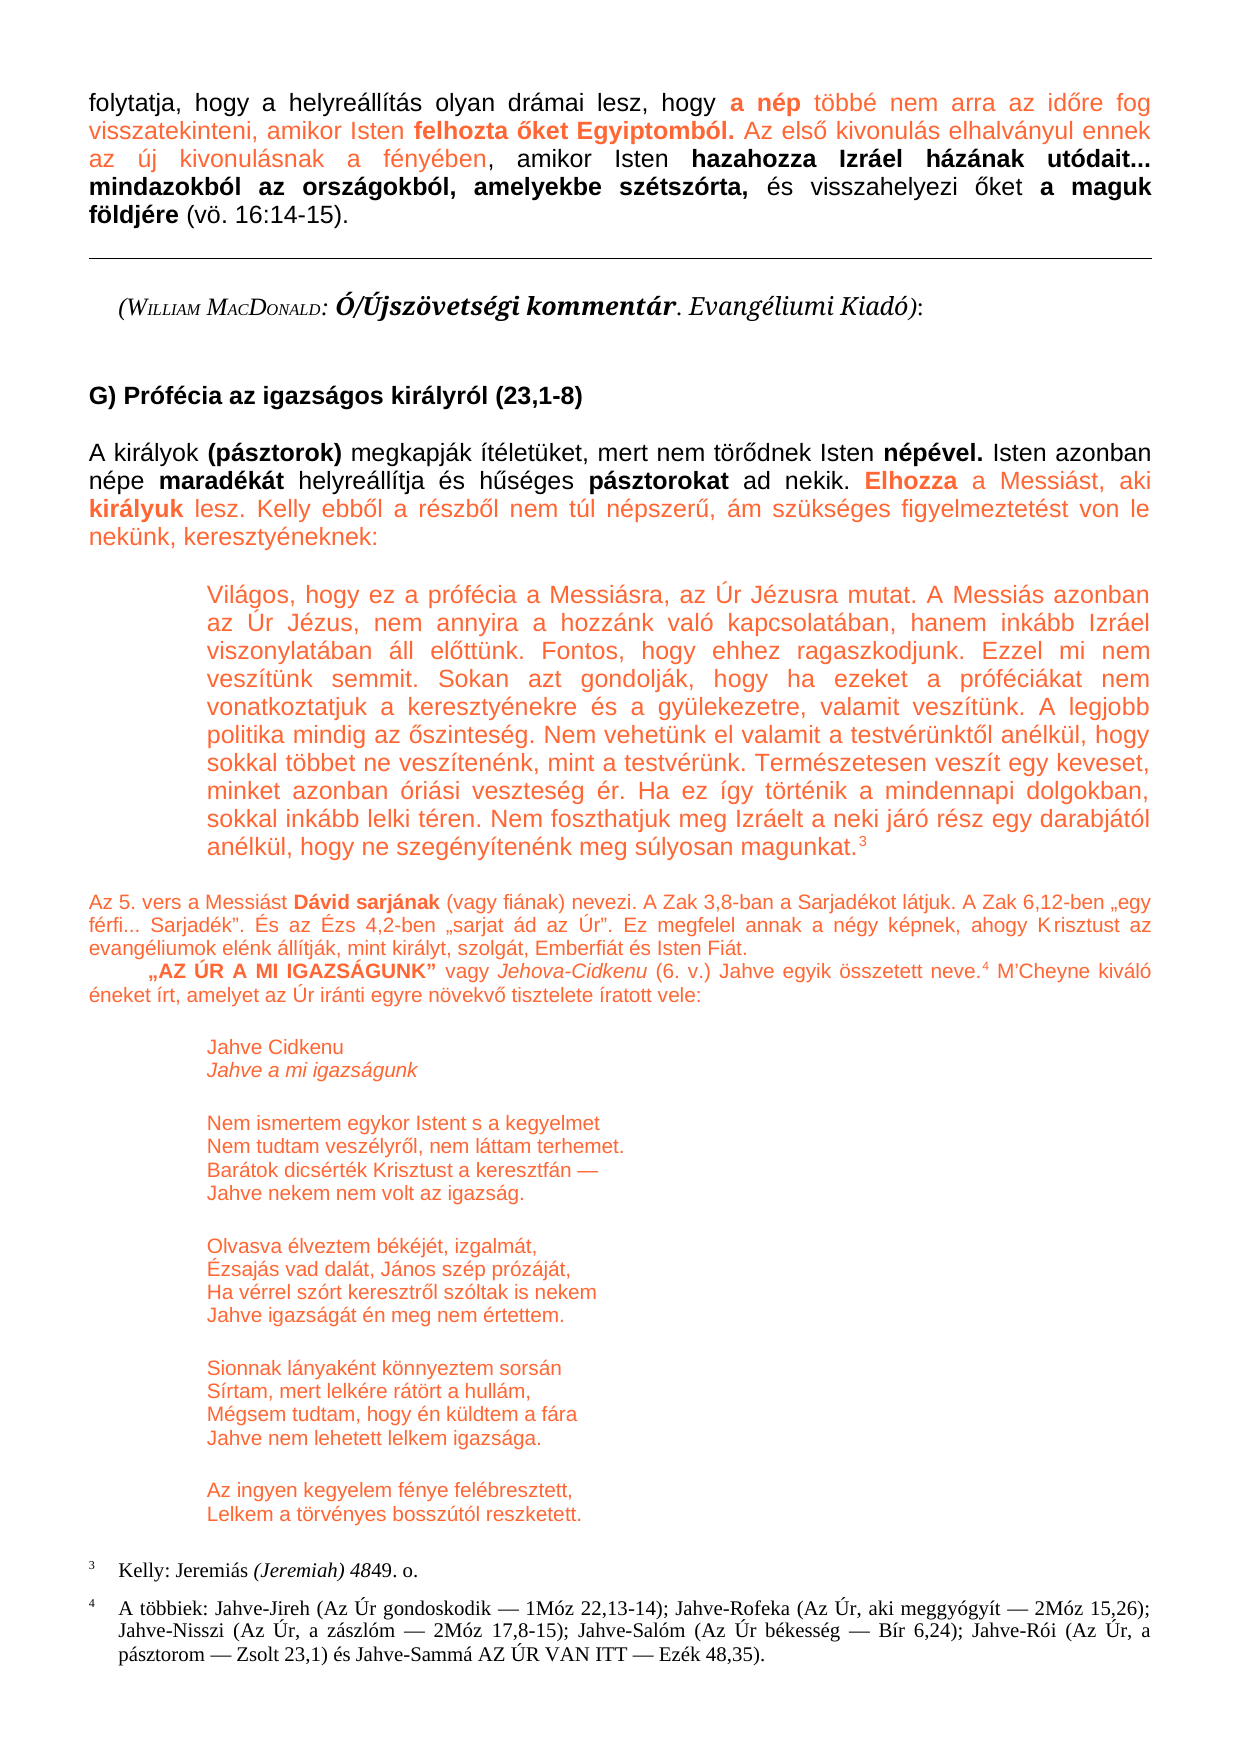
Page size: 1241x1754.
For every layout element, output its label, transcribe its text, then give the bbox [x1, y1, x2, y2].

text A többiek: Jahve-Jireh (Az Úr gondoskodik — 1Móz 22,13-14); Jahve-Rofeka (Az Úr, aki meggyógyít — 2Móz 15,26); Jahve-Nisszi (Az Úr, a zászlóm — 2Móz 17,8-15); Jahve-Salóm (Az Úr békesség — Bír 6,24); Jahve-Rói (Az Úr, a pásztorom — Zsolt 23,1) és Jahve-Sammá AZ ÚR VAN ITT — Ezék 48,35). [88, 1596, 1152, 1665]
text (William MacDonald: Ó/Újszövetségi kommentár. Evangéliumi Kiadó): [88, 259, 1152, 352]
text G) Prófécia az igazságos királyról (23,1-8) [88, 382, 1152, 409]
text Sionnak lányaként könnyeztem sorsán Sírtam, mert lelkére rátört a hullám, Mégsem tudtam, hogy én küldtem a fára Jahve nem lehetett lelkem igazsága. [207, 1357, 1152, 1449]
text Az 5. vers a Messiást Dávid sarjának (vagy fiának) nevezi. A Zak 3,8-ban a Sarjadékot látjuk. A Zak 6,12-ben „egy férfi... Sarjadék”. És az Ézs 4,2-ben „sarjat ád az Úr”. Ez megfelel annak a négy képnek, ahogy Krisztust az evangéliumok elénk állítják, mint királyt, szolgát, Emberfiát és Isten Fiát. [88, 890, 1152, 960]
text Nem ismertem egykor Istent s a kegyelmet Nem tudtam veszélyről, nem láttam terhemet. Barátok dicsérték Krisztust a keresztfán ― Jahve nekem nem volt az igazság. [207, 1112, 1152, 1205]
text Kelly: Jeremiás (Jeremiah) 4849. o. [88, 1558, 1152, 1582]
text Világos, hogy ez a prófécia a Messiásra, az Úr Jézusra mutat. A Messiás azonban az Úr Jézus, nem annyira a hozzánk való kapcsolatában, hanem inkább Izráel viszonylatában áll előttünk. Fontos, hogy ehhez ragaszkodjunk. Ezzel mi nem veszítünk semmit. Sokan azt gondolják, hogy ha ezeket a próféciákat nem vonatkoztatjuk a keresztyénekre és a gyülekezetre, valamit veszítünk. A legjobb politika mindig az őszinteség. Nem vehetünk el valamit a testvérünktől anélkül, hogy sokkal többet ne veszítenénk, mint a testvérünk. Természetesen veszít egy keveset, minket azonban óriási veszteség ér. Ha ez így történik a mindennapi dolgokban, sokkal inkább lelki téren. Nem foszthatjuk meg Izráelt a neki járó rész egy darabjától anélkül, hogy ne szegényítenénk meg súlyosan magunkat. [207, 581, 1152, 861]
text Az ingyen kegyelem fénye felébresztett, Lelkem a törvényes bosszútól reszketett. [207, 1479, 1152, 1526]
text folytatja, hogy a helyreállítás olyan drámai lesz, hogy a nép többé nem arra az időre fog visszatekinteni, amikor Isten felhozta őket Egyiptomból. Az első kivonulás elhalványul ennek az új kivonulásnak a fényében, amikor Isten hazahozza Izráel házának utódait... mindazokból az országokból, amelyekbe szétszórta, és visszahelyezi őket a maguk földjére (vö. 16:14-15). [88, 88, 1152, 229]
text Jahve Cidkenu Jahve a mi igazságunk [207, 1036, 1152, 1082]
text „AZ ÚR A MI IGAZSÁGUNK” vagy Jehova-Cidkenu (6. v.) Jahve egyik összetett neve. M’Cheyne kiváló éneket írt, amelyet az Úr iránti egyre növekvő tisztelete íratott vele: [88, 960, 1152, 1006]
text A királyok (pásztorok) megkapják ítéletüket, mert nem törődnek Isten népével. Isten azonban népe maradékát helyreállítja és hűséges pásztorokat ad nekik. Elhozza a Messiást, aki királyuk lesz. Kelly ebből a részből nem túl népszerű, ám szükséges figyelmeztetést von le nekünk, keresztyéneknek: [88, 439, 1152, 551]
text Olvasva élveztem békéjét, izgalmát, Ézsajás vad dalát, János szép prózáját, Ha vérrel szórt keresztről szóltak is nekem Jahve igazságát én meg nem értettem. [207, 1234, 1152, 1327]
